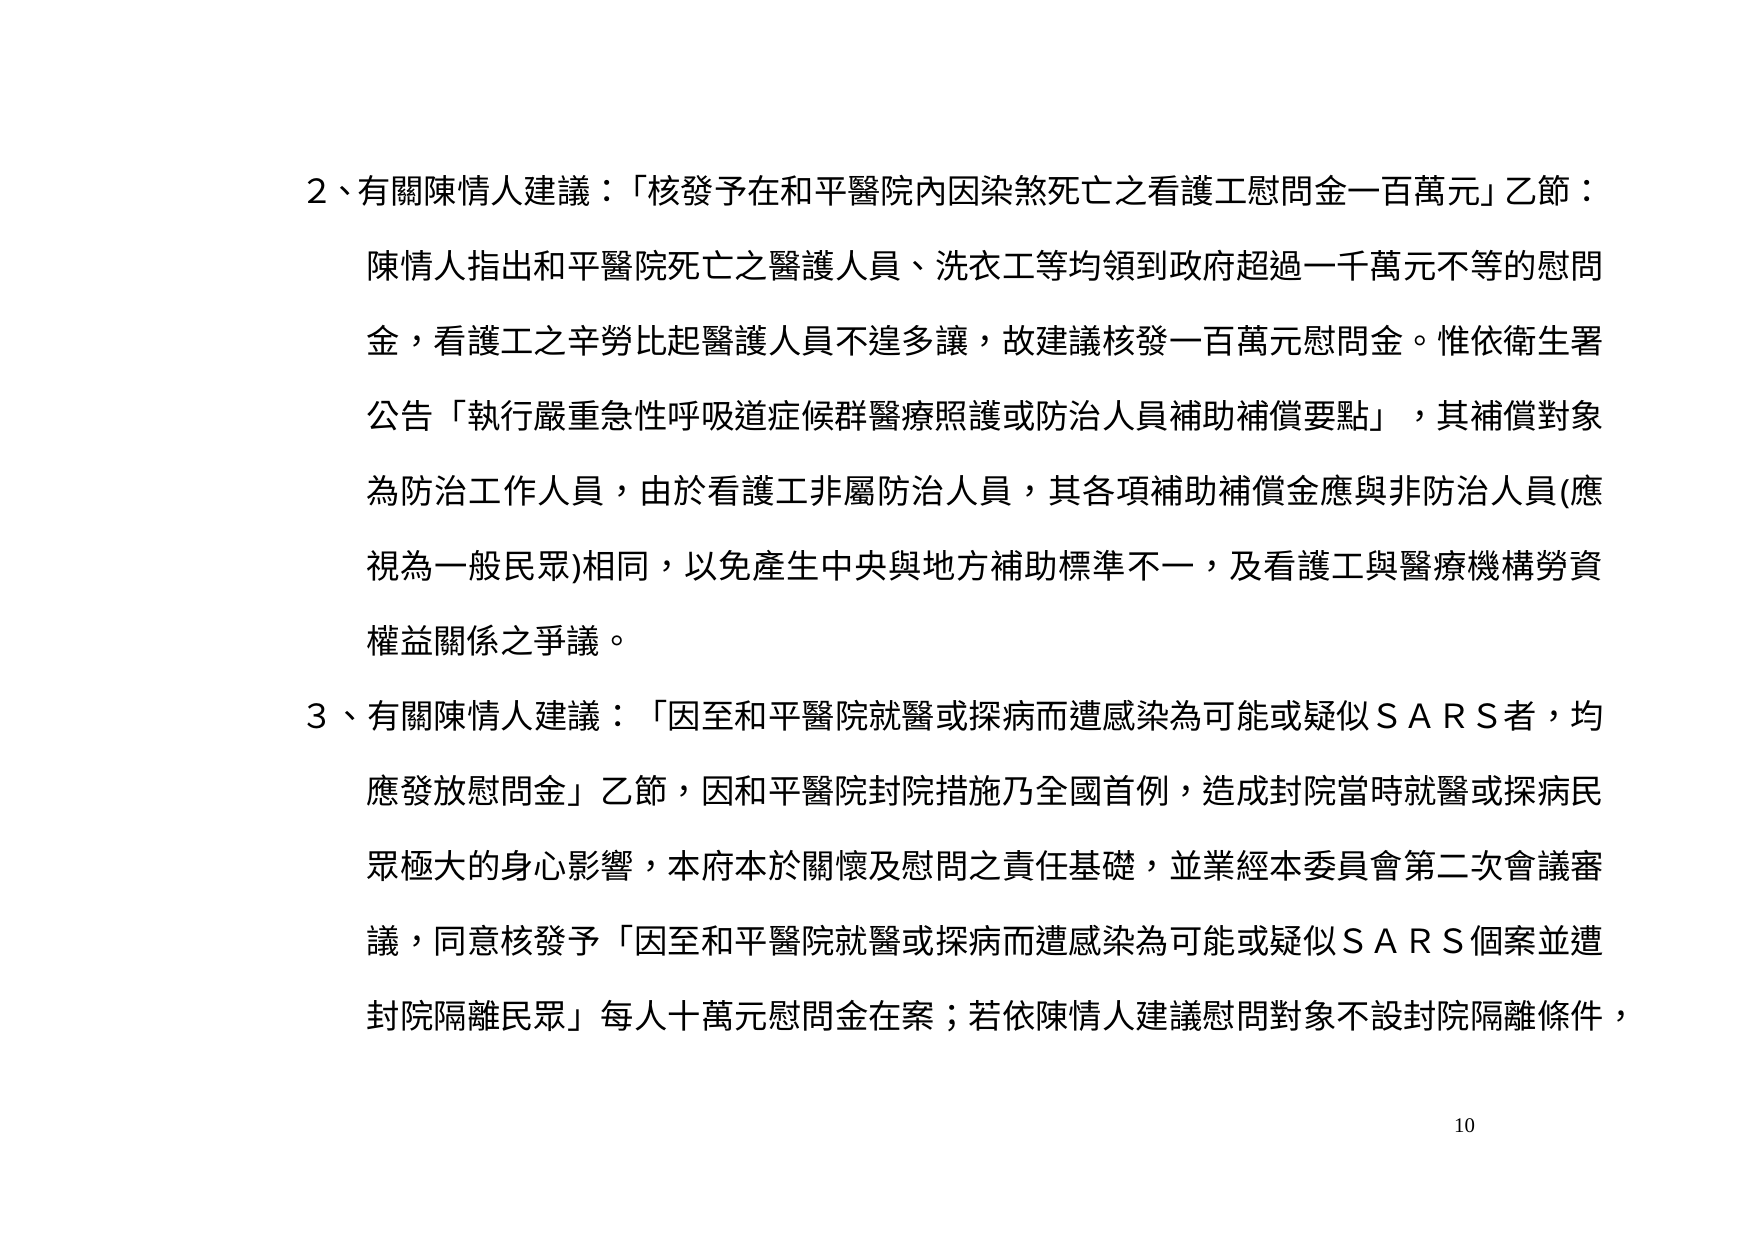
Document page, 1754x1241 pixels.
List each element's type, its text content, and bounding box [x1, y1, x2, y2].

text ３、有關陳情人建議：「因至和平醫院就醫或探病而遭感染為可能或疑似ＳＡＲＳ者，均應發放慰問金」乙節，因和平醫院封院措施乃全國首例，造成封院當時就醫或探病民眾極大的身心影響，本府本於關懷及慰問之責任基礎，並業經本委員會第二次會議審議，同意核發予「因至和平醫院就醫或探病而遭感染為可能或疑似ＳＡＲＳ個案並遭封院隔離民眾」每人十萬元慰問金在案；若依陳情人建議慰問對象不設封院隔離條件，則將擴及封院後期之陽明、關渡、高雄長庚等醫院援引適用之爭議。 [300, 676, 1604, 1051]
text ２、有關陳情人建議：「核發予在和平醫院內因染煞死亡之看護工慰問金一百萬元」乙節：陳情人指出和平醫院死亡之醫護人員、洗衣工等均領到政府超過一千萬元不等的慰問金，看護工之辛勞比起醫護人員不遑多讓，故建議核發一百萬元慰問金。惟依衛生署公告「執行嚴重急性呼吸道症候群醫療照護或防治人員補助補償要點」，其補償對象為防治工作人員，由於看護工非屬防治人員，其各項補助補償金應與非防治人員(應視為一般民眾)相同，以免產生中央與地方補助標準不一，及看護工與醫療機構勞資權益關係之爭議。 [300, 151, 1604, 676]
